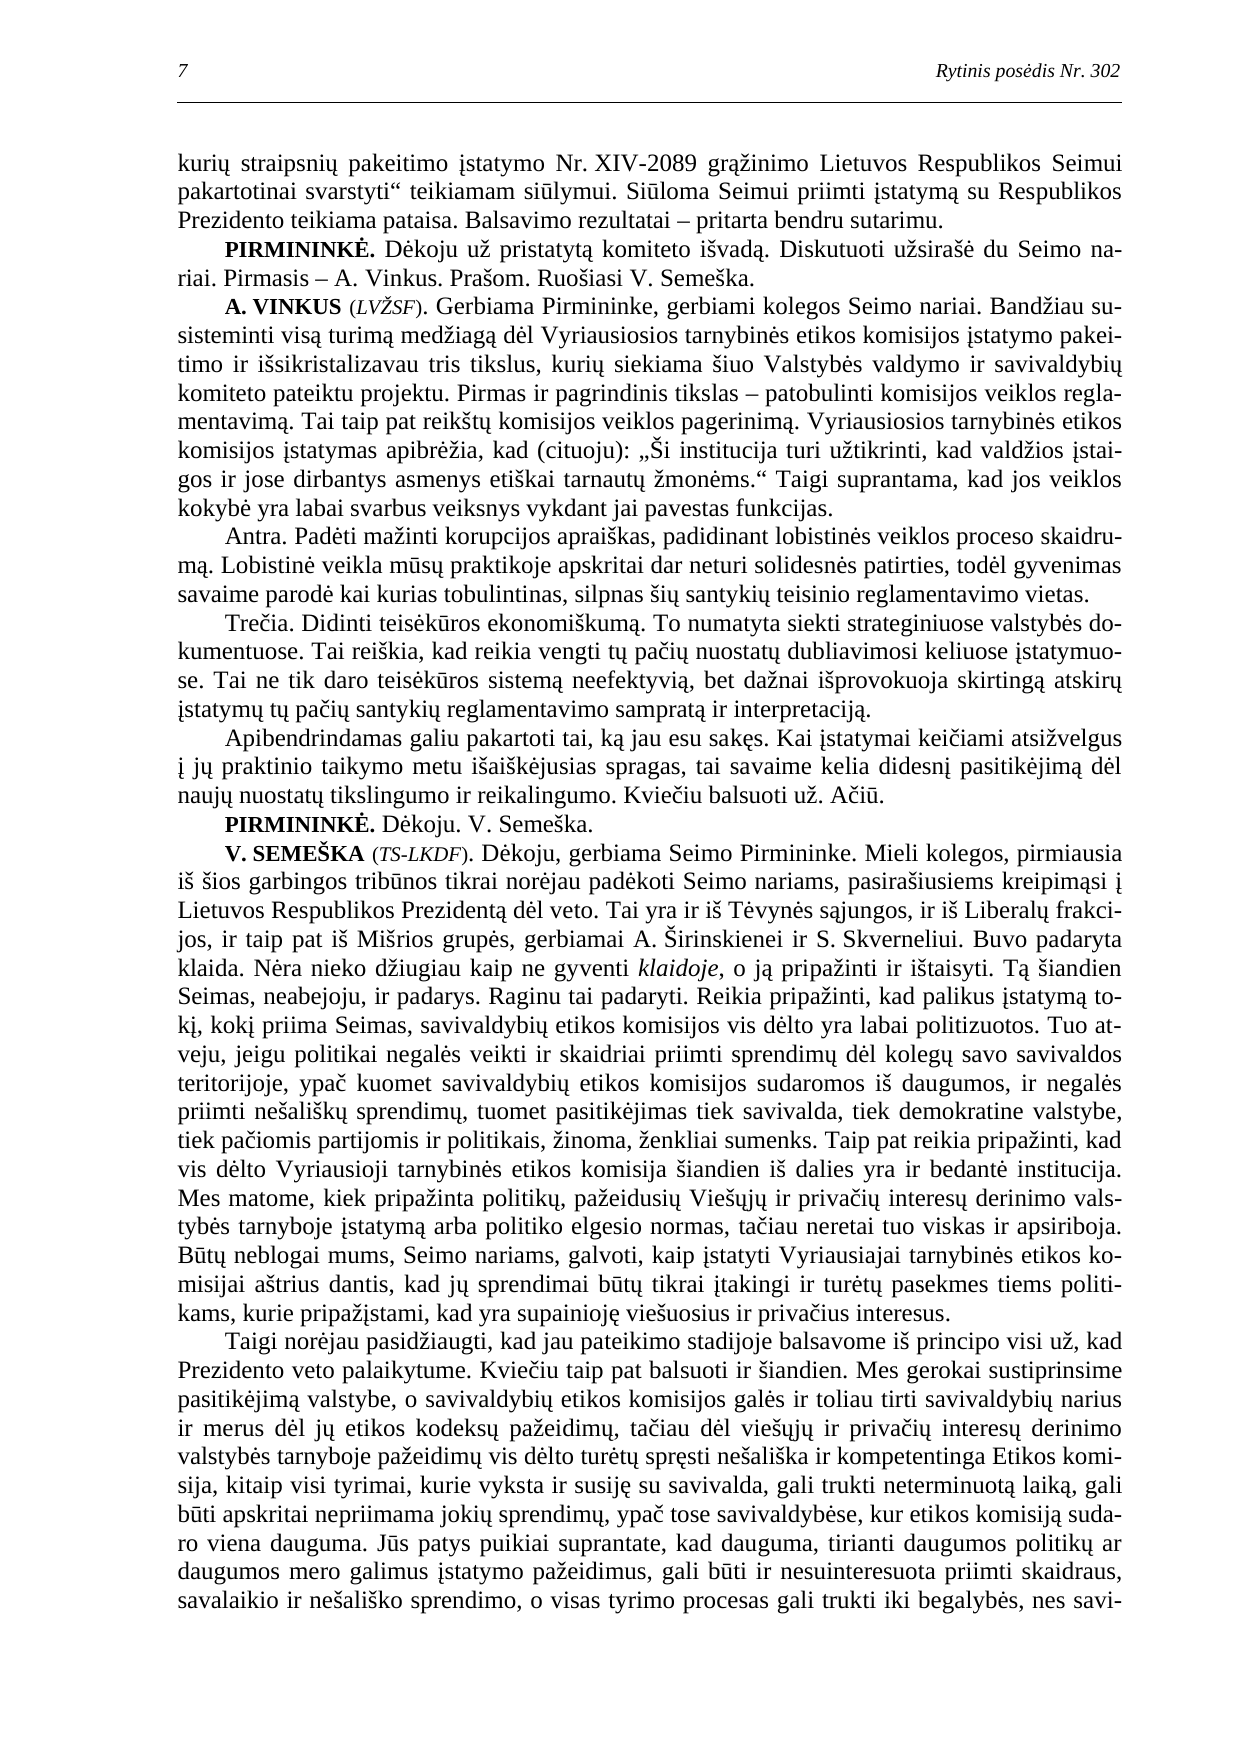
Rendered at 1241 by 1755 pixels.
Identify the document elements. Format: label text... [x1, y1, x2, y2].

text ku­rių straips­nių pa­kei­ti­mo įsta­ty­mo Nr. XIV-2089 grą­ži­ni­mo Lie­tu­vos Res­pub­li­kos Sei­mui pa­kar­to­ti­nai svars­ty­ti“ tei­kia­mam siū­ly­mui. Siū­lo­ma Sei­mui pri­im­ti įsta­ty­mą su Res­pub­li­kos Pre­zi­den­to tei­kia­ma pa­tai­sa. Bal­sa­vi­mo re­zul­ta­tai – pri­tar­ta ben­dru su­ta­ri­mu. [177, 148, 1122, 234]
text PIRMININKĖ. Dė­ko­ju. V. Se­meš­ka. [177, 809, 1122, 838]
text An­tra. Pa­dė­ti ma­žin­ti ko­rup­ci­jos ap­raiš­kas, pa­di­di­nant lo­bis­ti­nės veik­los pro­ce­so skaid­ru­mą. Lo­bis­ti­nė veik­la mū­sų prak­ti­ko­je ap­skri­tai dar ne­tu­ri so­li­des­nės pa­tir­ties, to­dėl gy­ve­ni­mas sa­vai­me pa­ro­dė kai ku­rias to­bu­lin­ti­nas, sil­pnas šių san­ty­kių tei­si­nio reg­la­men­ta­vi­mo vie­tas. [177, 521, 1122, 608]
text Tai­gi no­rė­jau pa­si­džiaug­ti, kad jau pa­tei­ki­mo sta­di­jo­je bal­sa­vo­me iš prin­ci­po vi­si už, kad Pre­zi­den­to ve­to pa­lai­ky­tu­me. Kvie­čiu taip pat bal­suo­ti ir šian­dien. Mes ge­ro­kai su­stip­rin­si­me pa­si­ti­kė­ji­mą vals­ty­be, o sa­vi­val­dy­bių eti­kos ko­mi­si­jos ga­lės ir to­liau tir­ti sa­vi­val­dy­bių na­rius ir me­rus dėl jų eti­kos ko­dek­sų pa­žei­di­mų, ta­čiau dėl vie­šų­jų ir pri­va­čių in­te­re­sų de­ri­ni­mo vals­ty­bės tar­ny­bo­je pa­žei­di­mų vis dėl­to tu­rė­tų spręs­ti ne­ša­liš­ka ir kom­pe­ten­tin­ga Eti­kos ko­mi­si­ja, ki­taip vi­si ty­ri­mai, ku­rie vyks­ta ir su­si­ję su sa­vi­val­da, ga­li truk­ti ne­ter­mi­nuo­tą lai­ką, ga­li bū­ti ap­skri­tai ne­pri­ima­ma jo­kių spren­di­mų, ypač to­se sa­vi­val­dy­bė­se, kur eti­kos ko­mi­si­ją su­da­ro vie­na dau­gu­ma. Jūs pa­tys pui­kiai su­pran­ta­te, kad dau­gu­ma, ti­rian­ti dau­gu­mos po­li­ti­kų ar dau­gu­mos me­ro ga­li­mus įsta­ty­mo pa­žei­di­mus, ga­li bū­ti ir ne­su­in­te­re­suo­ta pri­im­ti skaid­raus, sa­va­lai­kio ir ne­ša­liš­ko spren­di­mo, o vi­sas ty­ri­mo pro­ce­sas ga­li truk­ti iki be­ga­ly­bės, nes sa­vi­ [177, 1326, 1122, 1614]
text Tre­čia. Di­din­ti tei­sė­kū­ros eko­no­miš­ku­mą. To nu­ma­ty­ta siek­ti stra­te­gi­niuo­se vals­ty­bės do­ku­men­tuo­se. Tai reiš­kia, kad rei­kia veng­ti tų pa­čių nuo­sta­tų dub­lia­vi­mo­si ke­liuo­se įsta­ty­muo­se. Tai ne tik da­ro tei­sė­kū­ros sis­te­mą ne­efek­ty­vią, bet daž­nai iš­pro­vo­kuo­ja skir­tin­gą at­ski­rų įsta­ty­mų tų pa­čių san­ty­kių reg­la­men­ta­vi­mo sam­pra­tą ir in­ter­pre­ta­ci­ją. [177, 608, 1122, 723]
text PIRMININKĖ. Dė­ko­ju už pri­sta­ty­tą ko­mi­te­to iš­va­dą. Dis­ku­tuo­ti už­si­ra­šė du Sei­mo na­riai. Pir­ma­sis – A. Vin­kus. Pra­šom. Ruo­šia­si V. Se­meš­ka. [177, 234, 1122, 291]
text A. VINKUS (LVŽSF). Ger­bia­ma Pir­mi­nin­ke, ger­bia­mi ko­le­gos Sei­mo na­riai. Ban­džiau su­sis­te­min­ti vi­są tu­ri­mą me­džia­gą dėl Vy­riau­sio­sios tar­ny­bi­nės eti­kos ko­mi­si­jos įsta­ty­mo pa­kei­ti­mo ir iš­si­kris­ta­li­za­vau tris tiks­lus, ku­rių sie­kia­ma šiuo Vals­ty­bės val­dy­mo ir sa­vi­val­dy­bių ko­mi­te­to pa­teik­tu pro­jek­tu. Pir­mas ir pa­grin­di­nis tiks­las – pa­to­bu­lin­ti ko­mi­si­jos veik­los reg­la­men­ta­vi­mą. Tai taip pat reikš­tų ko­mi­si­jos veik­los pa­ge­ri­ni­mą. Vy­riau­sio­sios tar­ny­bi­nės eti­kos ko­mi­si­jos įsta­ty­mas api­brė­žia, kad (ci­tuo­ju): „Ši ins­ti­tu­ci­ja tu­ri už­tik­rin­ti, kad val­džios įstai­gos ir jo­se dir­ban­tys as­me­nys etiš­kai tar­nau­tų žmo­nėms.“ Tai­gi su­pran­ta­ma, kad jos veik­los ko­ky­bė yra la­bai svar­bus veiks­nys vyk­dant jai pa­ves­tas funk­ci­jas. [177, 291, 1122, 521]
text V. SEMEŠKA (TS-LKDF). Dė­ko­ju, ger­bia­ma Sei­mo Pir­mi­nin­ke. Mie­li ko­le­gos, pir­miau­sia iš šios gar­bin­gos tri­bū­nos tik­rai no­rė­jau pa­dė­ko­ti Sei­mo na­riams, pa­si­ra­šiu­siems krei­pi­mą­si į Lie­tu­vos Res­pub­li­kos Pre­zi­den­tą dėl ve­to. Tai yra ir iš Tė­vy­nės są­jun­gos, ir iš Li­be­ra­lų frak­ci­jos, ir taip pat iš Miš­rios grupės, ger­bia­mai A. Ši­rins­kie­nei ir S. Skver­ne­liui. Bu­vo pa­da­ry­ta klai­da. Nė­ra nie­ko džiu­giau kaip ne gy­ven­ti klai­do­je, o ją pri­pa­žin­ti ir iš­tai­sy­ti. Tą šian­dien Sei­mas, ne­abe­jo­ju, ir pa­da­rys. Ra­gi­nu tai pa­da­ry­ti. Rei­kia pri­pa­žin­ti, kad pa­li­kus įsta­ty­mą to­kį, ko­kį pri­ima Sei­mas, sa­vi­val­dy­bių eti­kos ko­mi­si­jos vis dėl­to yra la­bai po­li­ti­zuo­tos. Tuo at­ve­ju, jei­gu po­li­ti­kai ne­ga­lės veik­ti ir skaid­riai pri­im­ti spren­di­mų dėl ko­le­gų sa­vo sa­vi­val­dos te­ri­to­ri­jo­je, ypač kuo­met sa­vi­val­dy­bių eti­kos ko­mi­si­jos su­da­ro­mos iš dau­gu­mos, ir ne­ga­lės pri­im­ti ne­ša­liš­kų spren­di­mų, tuo­met pa­si­ti­kė­ji­mas tiek sa­vi­val­da, tiek de­mo­kra­tine vals­ty­be, tiek pa­čio­mis par­ti­jo­mis ir po­li­ti­kais, ži­no­ma, žen­kliai su­menks. Taip pat rei­kia pri­pa­žin­ti, kad vis dėl­to Vy­riau­sio­ji tar­ny­bi­nės eti­kos ko­mi­si­ja šian­dien iš da­lies yra ir be­dan­tė ins­ti­tu­ci­ja. Mes ma­to­me, kiek pri­pa­žin­ta po­li­ti­kų, pa­žei­du­sių Vie­šų­jų ir pri­va­čių in­te­re­sų de­ri­ni­mo vals­ty­bės tar­ny­bo­je įsta­ty­mą ar­ba po­li­ti­ko el­ge­sio nor­mas, ta­čiau ne­re­tai tuo vis­kas ir ap­si­ri­bo­ja. Bū­tų ne­blo­gai mums, Sei­mo na­riams, gal­vo­ti, kaip įsta­ty­ti Vy­riau­sia­jai tar­ny­bi­nės eti­kos ko­mi­si­jai ašt­rius dan­tis, kad jų spren­di­mai bū­tų tik­rai įta­kin­gi ir tu­rė­tų pa­sek­mes tiems po­li­ti­kams, ku­rie pri­pa­žįs­ta­mi, kad yra su­pai­nio­ję vie­šuo­sius ir pri­va­čius in­te­re­sus. [177, 838, 1122, 1326]
text Api­ben­drin­da­mas ga­liu pa­kar­to­ti tai, ką jau esu sa­kęs. Kai įsta­ty­mai kei­čia­mi at­si­žvel­gus į jų prak­ti­nio tai­ky­mo me­tu iš­aiš­kė­ju­sias spra­gas, tai sa­vai­me ke­lia di­des­nį pa­si­ti­kė­ji­mą dėl nau­jų nuo­sta­tų tiks­lin­gu­mo ir rei­ka­lin­gu­mo. Kvie­čiu bal­suo­ti už. Ačiū. [177, 723, 1122, 809]
